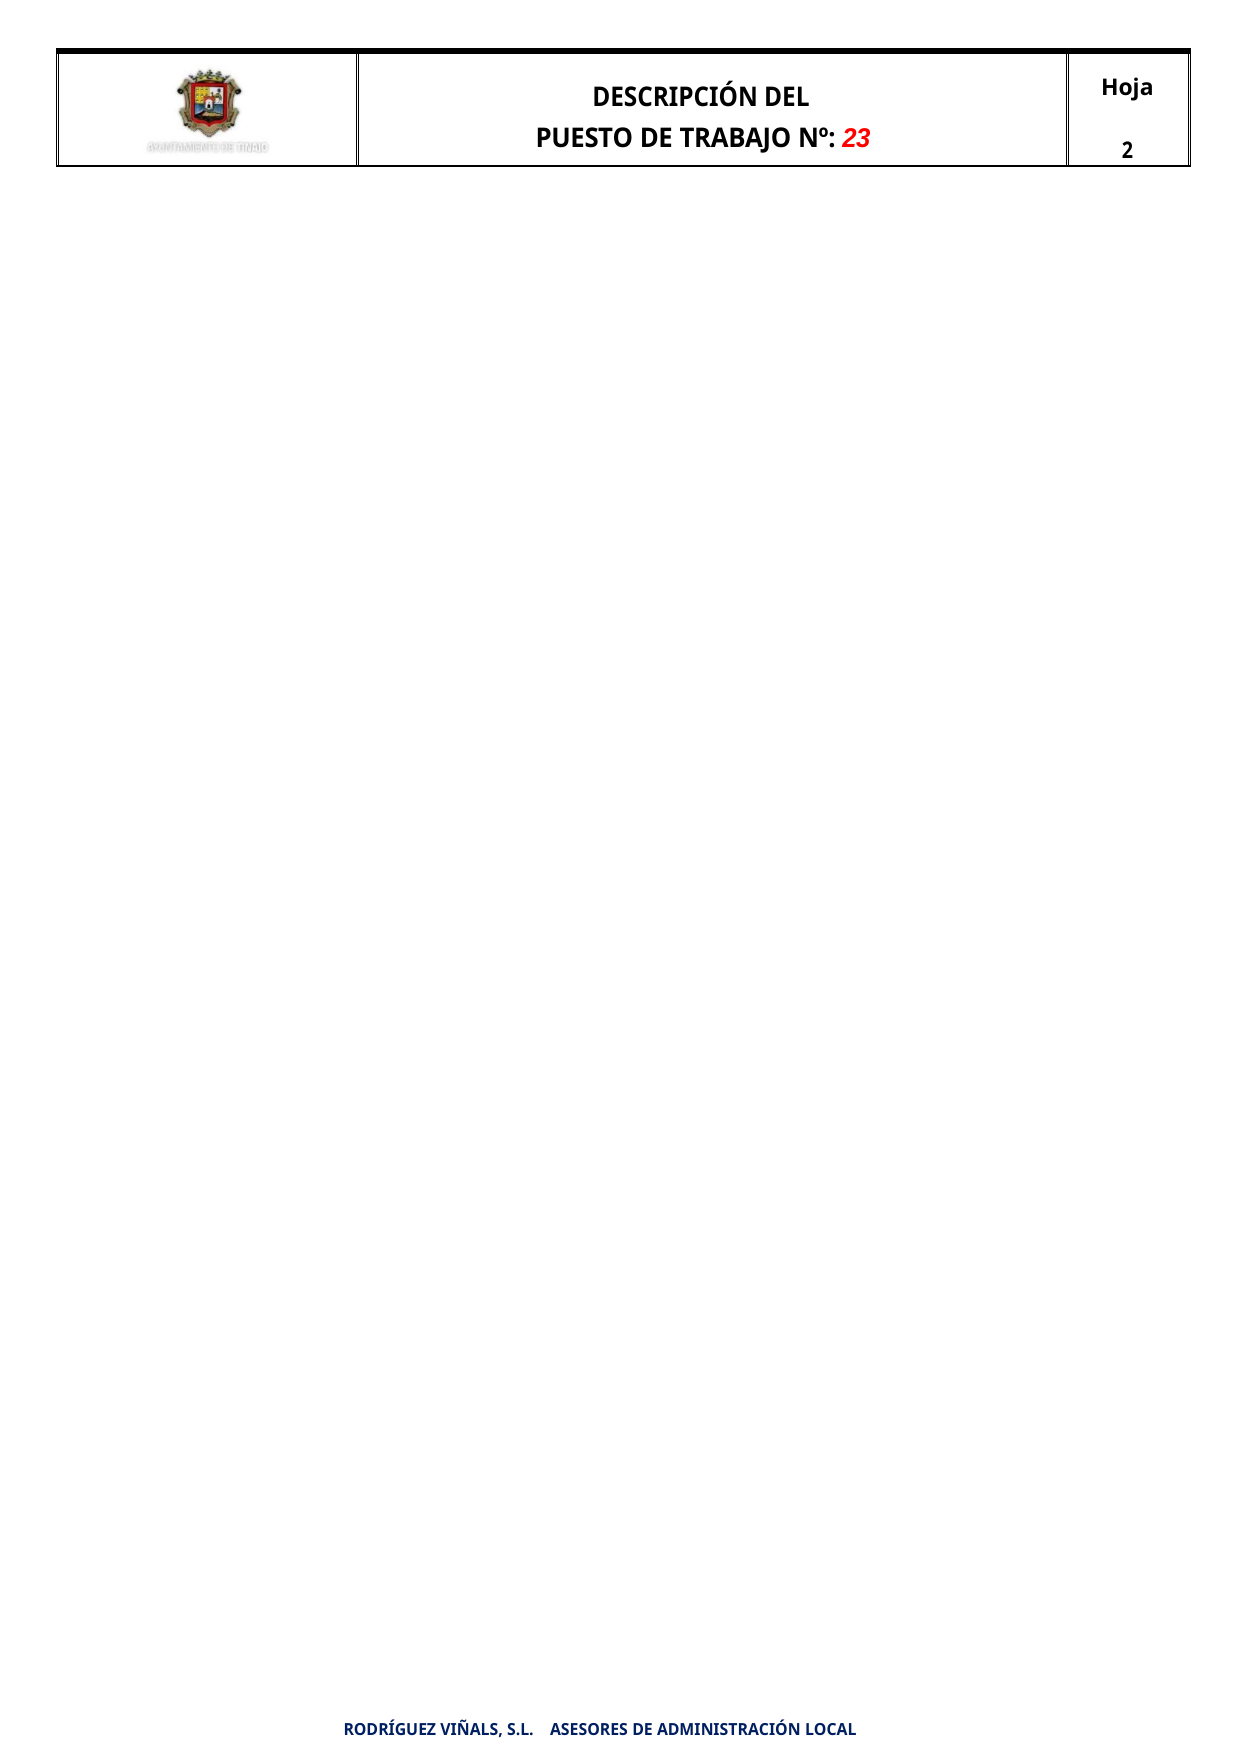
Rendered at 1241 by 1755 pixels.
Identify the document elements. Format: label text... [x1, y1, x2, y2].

table_header DESCRIPCIÓN DEL PUESTO DE TRABAJO Nº: 23 [359, 54, 1066, 165]
table_header [59, 54, 356, 165]
table_header Hoja 2 [1069, 54, 1188, 165]
